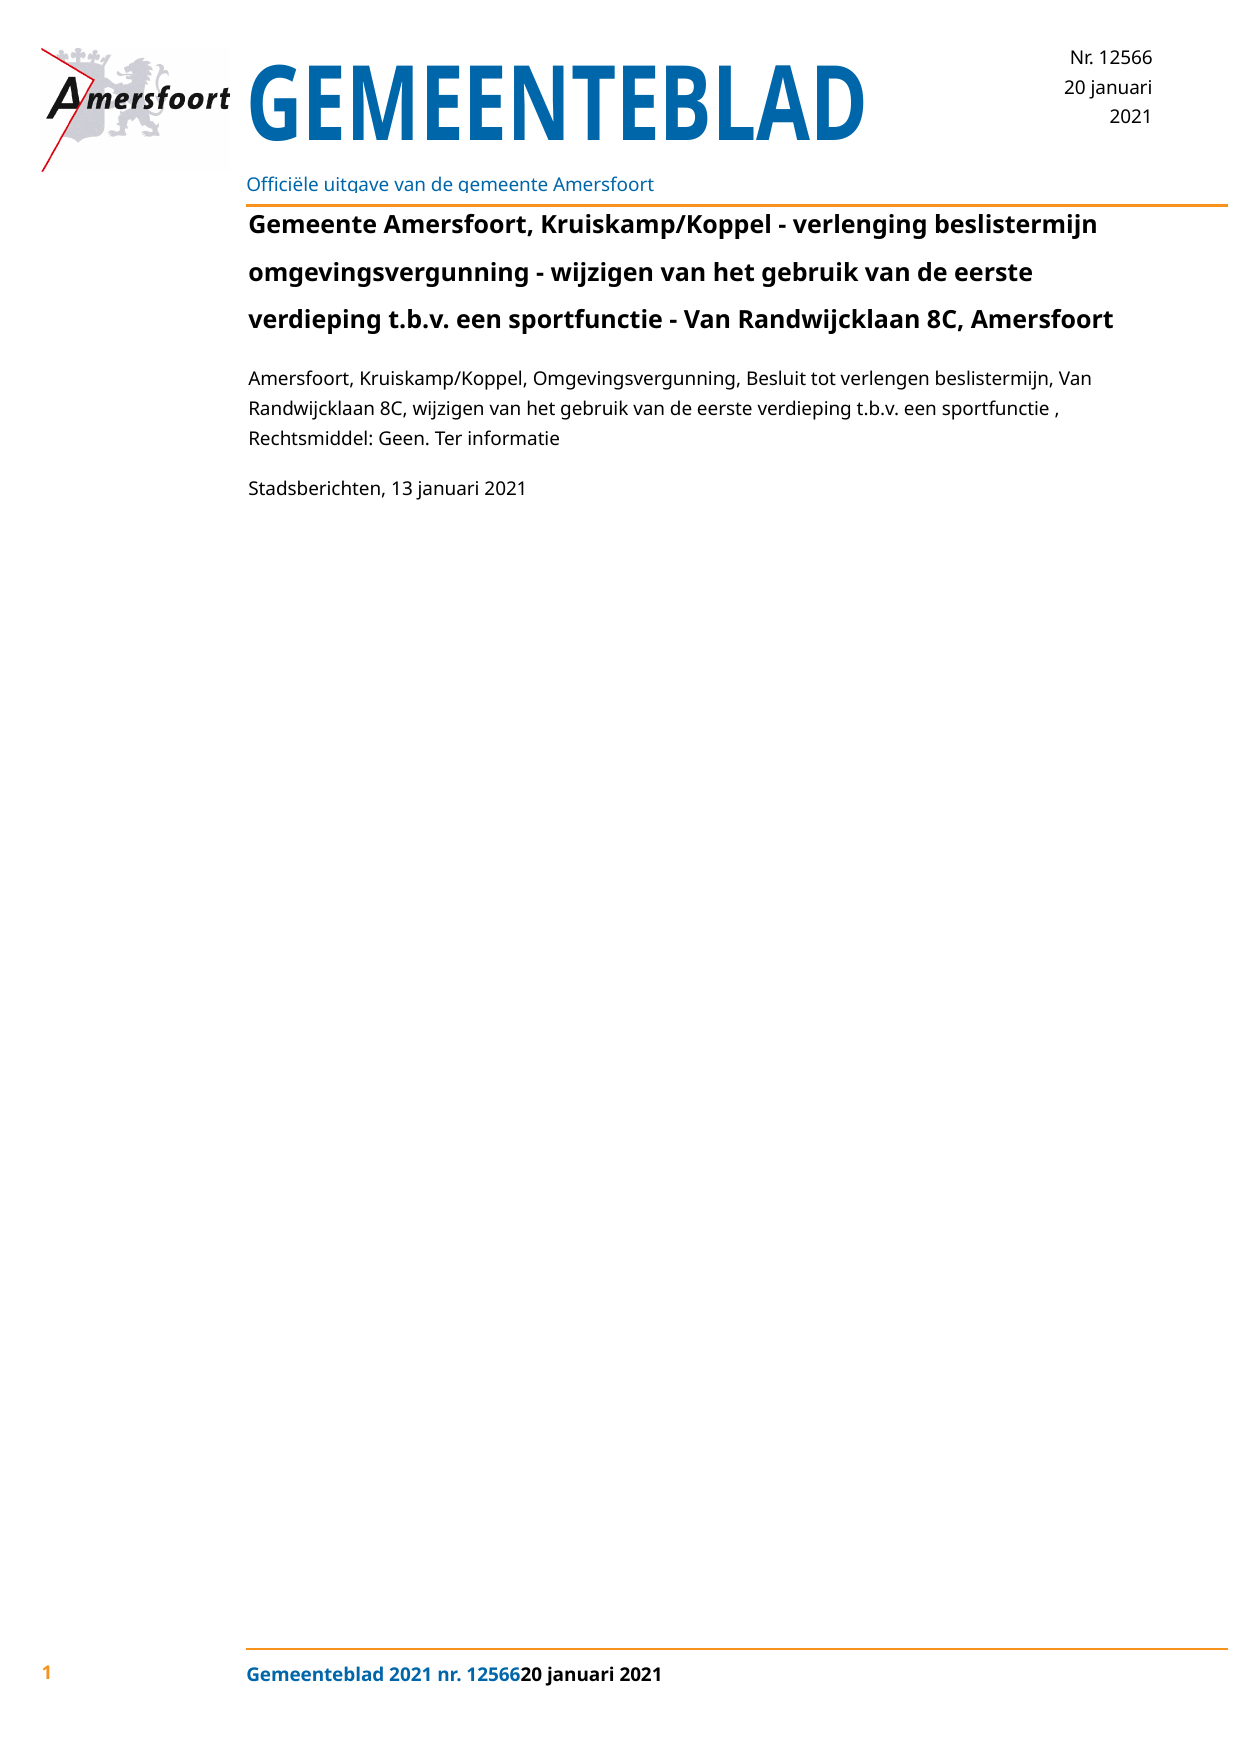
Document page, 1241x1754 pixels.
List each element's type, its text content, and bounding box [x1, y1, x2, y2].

text Amersfoort, Kruiskamp/Koppel, Omgevingsvergunning, Besluit tot verlengen beslistermijn, Van Randwijcklaan 8C, wijzigen van het gebruik van de eerste verdieping t.b.v. een sportfunctie , Rechtsmiddel: Geen. Ter informatie [248, 366, 1152, 450]
picture [41, 47, 231, 172]
text Stadsberichten, 13 januari 2021 [248, 475, 1152, 501]
text Gemeente Amersfoort, Kruiskamp/Koppel - verlenging beslistermijn omgevingsvergunning - wijzigen van het gebruik van de eerste verdieping t.b.v. een sportfunctie - Van Randwijcklaan 8C, Amersfoort [248, 207, 1152, 336]
